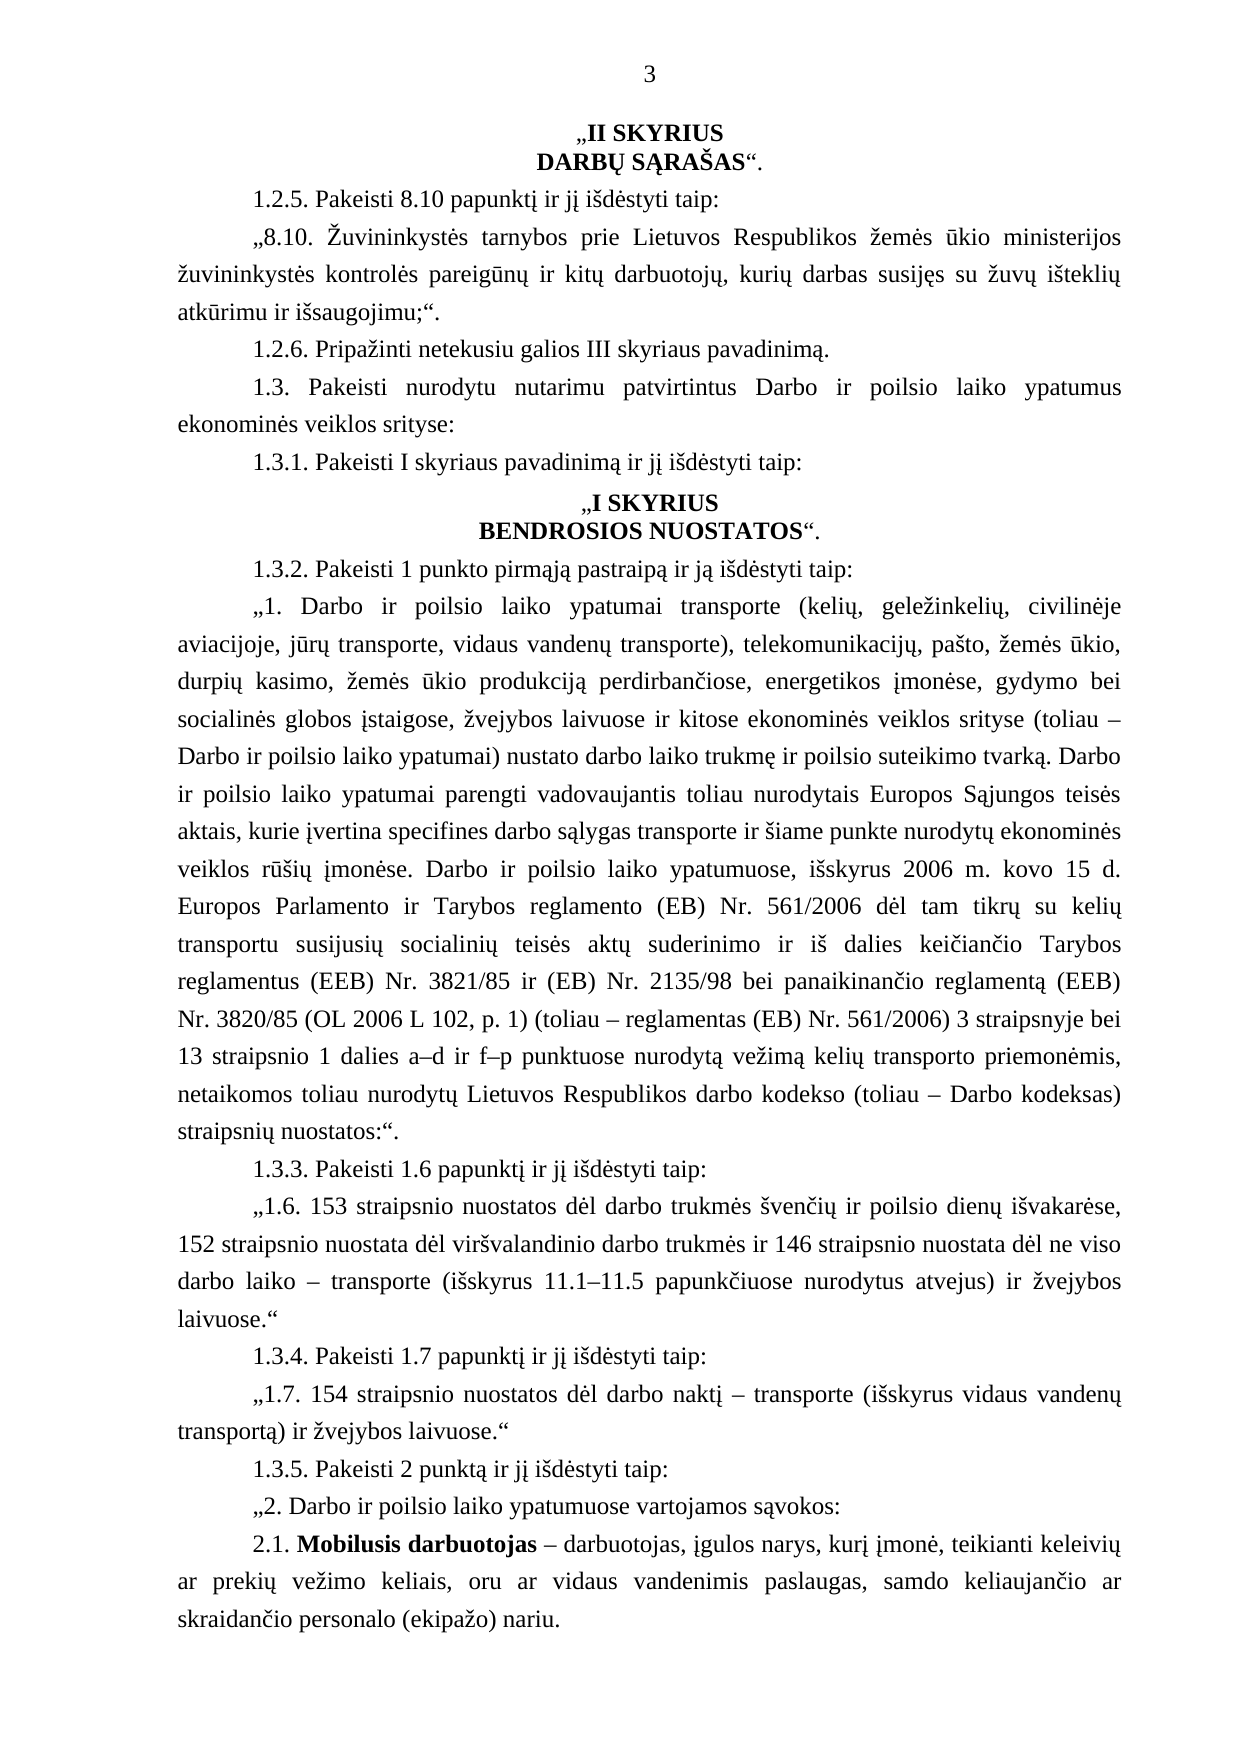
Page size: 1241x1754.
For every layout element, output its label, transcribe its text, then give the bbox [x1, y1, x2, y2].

text „1.7. 154 straipsnio nuostatos dėl darbo naktį – transporte (išskyrus vidaus vandenų transportą) ir žvejybos laivuose.“ [177, 1370, 1122, 1445]
text 1.2.5. Pakeisti 8.10 papunktį ir jį išdėstyti taip: [177, 176, 1122, 213]
text „1.6. 153 straipsnio nuostatos dėl darbo trukmės švenčių ir poilsio dienų išvakarėse, 152 straipsnio nuostata dėl viršvalandinio darbo trukmės ir 146 straipsnio nuostata dėl ne viso darbo laiko – transporte (išskyrus 11.1–11.5 papunkčiuose nurodytus atvejus) ir žvejybos laivuose.“ [177, 1183, 1122, 1333]
text 1.3.1. Pakeisti I skyriaus pavadinimą ir jį išdėstyti taip: [177, 438, 1122, 476]
text 1.3. Pakeisti nurodytu nutarimu patvirtintus Darbo ir poilsio laiko ypatumus ekonominės veiklos srityse: [177, 363, 1122, 438]
text 1.3.5. Pakeisti 2 punktą ir jį išdėstyti taip: [177, 1445, 1122, 1483]
text 1.2.6. Pripažinti netekusiu galios III skyriaus pavadinimą. [177, 326, 1122, 363]
text „8.10. Žuvininkystės tarnybos prie Lietuvos Respublikos žemės ūkio ministerijos žuvininkystės kontrolės pareigūnų ir kitų darbuotojų, kurių darbas susijęs su žuvų išteklių atkūrimu ir išsaugojimu;“. [177, 213, 1122, 326]
text DARBŲ SĄRAŠAS“. [177, 147, 1122, 176]
text 1.3.3. Pakeisti 1.6 papunktį ir jį išdėstyti taip: [177, 1145, 1122, 1183]
text „2. Darbo ir poilsio laiko ypatumuose vartojamos sąvokos: [177, 1483, 1122, 1520]
text „1. Darbo ir poilsio laiko ypatumai transporte (kelių, geležinkelių, civilinėje aviacijoje, jūrų transporte, vidaus vandenų transporte), telekomunikacijų, pašto, žemės ūkio, durpių kasimo, žemės ūkio produkciją perdirbančiose, energetikos įmonėse, gydymo bei socialinės globos įstaigose, žvejybos laivuose ir kitose ekonominės veiklos srityse (toliau – Darbo ir poilsio laiko ypatumai) nustato darbo laiko trukmę ir poilsio suteikimo tvarką. Darbo ir poilsio laiko ypatumai parengti vadovaujantis toliau nurodytais Europos Sąjungos teisės aktais, kurie įvertina specifines darbo sąlygas transporte ir šiame punkte nurodytų ekonominės veiklos rūšių įmonėse. Darbo ir poilsio laiko ypatumuose, išskyrus 2006 m. kovo 15 d. Europos Parlamento ir Tarybos reglamento (EB) Nr. 561/2006 dėl tam tikrų su kelių transportu susijusių socialinių teisės aktų suderinimo ir iš dalies keičiančio Tarybos reglamentus (EEB) Nr. 3821/85 ir (EB) Nr. 2135/98 bei panaikinančio reglamentą (EEB) Nr. 3820/85 (OL 2006 L 102, p. 1) (toliau – reglamentas (EB) Nr. 561/2006) 3 straipsnyje bei 13 straipsnio 1 dalies a–d ir f–p punktuose nurodytą vežimą kelių transporto priemonėmis, netaikomos toliau nurodytų Lietuvos Respublikos darbo kodekso (toliau – Darbo kodeksas) straipsnių nuostatos:“. [177, 583, 1122, 1145]
text 2.1. Mobilusis darbuotojas – darbuotojas, įgulos narys, kurį įmonė, teikianti keleivių ar prekių vežimo keliais, oru ar vidaus vandenimis paslaugas, samdo keliaujančio ar skraidančio personalo (ekipažo) nariu. [177, 1520, 1122, 1633]
text 1.3.4. Pakeisti 1.7 papunktį ir jį išdėstyti taip: [177, 1333, 1122, 1370]
text „II SKYRIUS [177, 118, 1122, 147]
text 1.3.2. Pakeisti 1 punkto pirmąją pastraipą ir ją išdėstyti taip: [177, 545, 1122, 583]
text „I SKYRIUS [177, 488, 1122, 516]
text BENDROSIOS NUOSTATOS“. [177, 516, 1122, 545]
